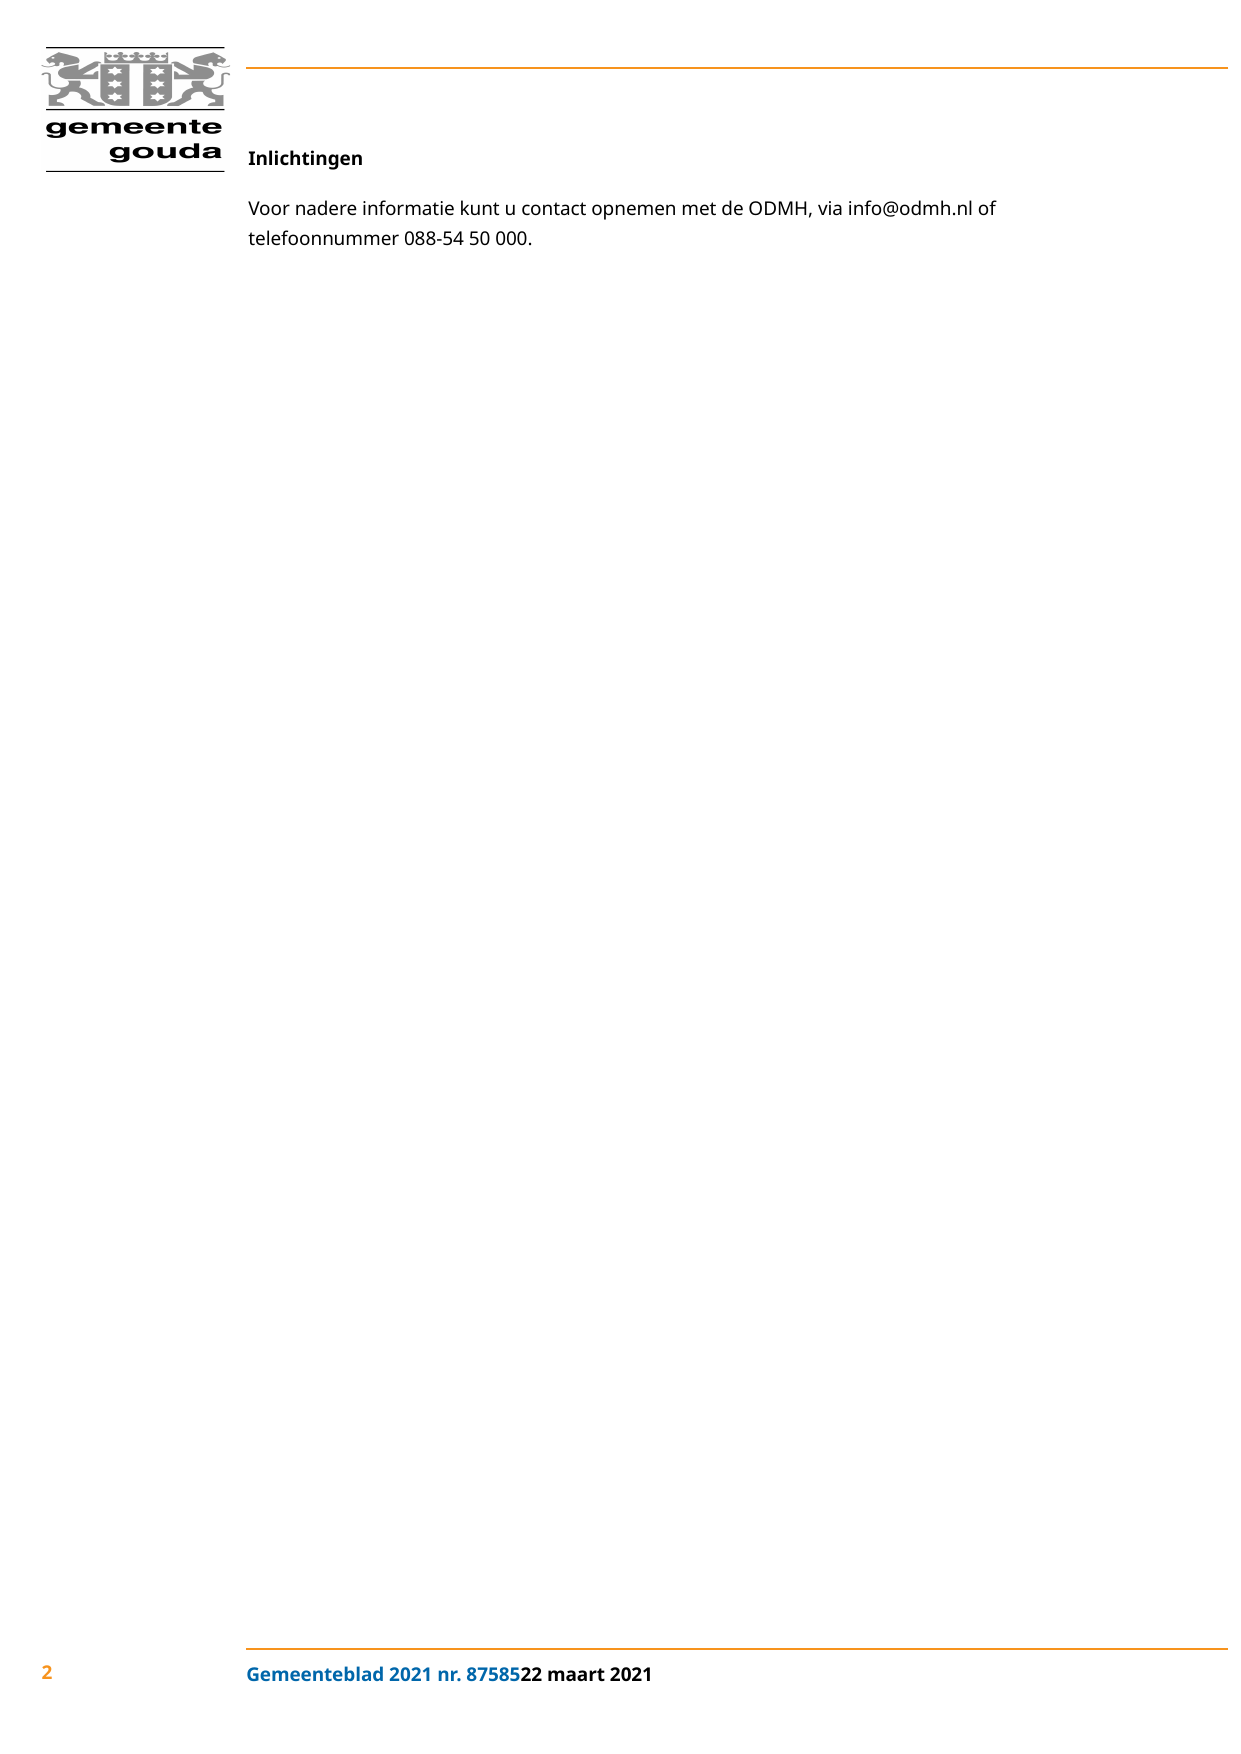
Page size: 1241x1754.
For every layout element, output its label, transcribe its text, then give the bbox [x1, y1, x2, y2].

text Inlichtingen [248, 145, 1152, 171]
picture [41, 47, 231, 172]
text Voor nadere informatie kunt u contact opnemen met de ODMH, via info@odmh.nl of telefoonnummer 088-54 50 000. [248, 196, 1152, 251]
